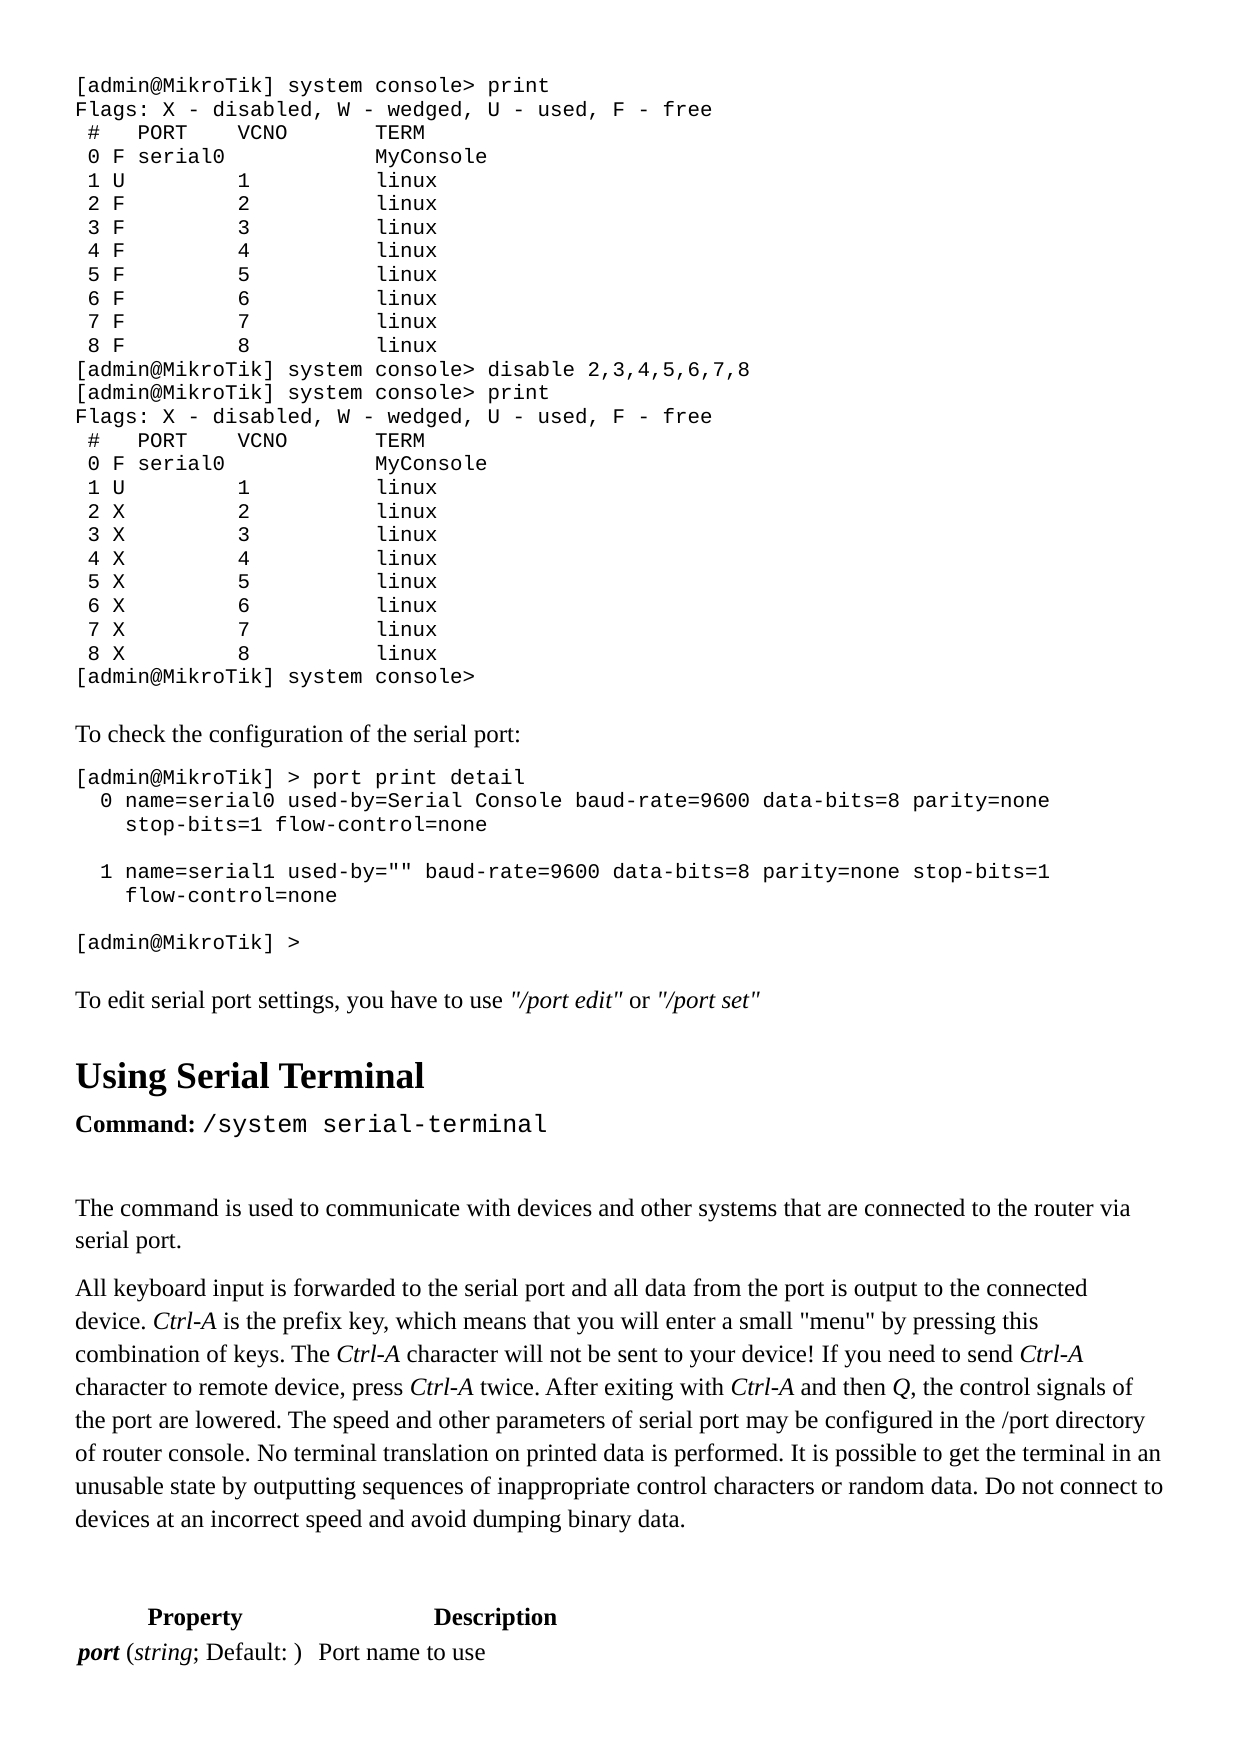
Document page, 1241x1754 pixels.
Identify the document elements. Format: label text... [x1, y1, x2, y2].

text [admin@MikroTik] system console> print [75, 75, 1165, 99]
text 1 U 1 linux [75, 477, 1165, 501]
text 0 F serial0 MyConsole [75, 146, 1165, 169]
text 8 F 8 linux [75, 335, 1165, 359]
text 6 X 6 linux [75, 595, 1165, 619]
text 2 X 2 linux [75, 501, 1165, 524]
text 8 X 8 linux [75, 642, 1165, 666]
text 7 X 7 linux [75, 619, 1165, 642]
text # PORT VCNO TERM [75, 430, 1165, 453]
subtitle Using Serial Terminal [75, 1054, 1165, 1097]
text To check the configuration of the serial port: [75, 719, 1165, 748]
text [admin@MikroTik] > [75, 932, 1165, 956]
text stop-bits=1 flow-control=none [75, 814, 1165, 838]
text [admin@MikroTik] > port print detail [75, 767, 1165, 791]
text The command is used to communicate with devices and other systems that are connected to the router via serial port. [75, 1159, 1165, 1254]
table_cell Port name to use [315, 1634, 676, 1669]
text 0 name=serial0 used-by=Serial Console baud-rate=9600 data-bits=8 parity=none [75, 791, 1165, 814]
text 4 X 4 linux [75, 548, 1165, 572]
text 7 F 7 linux [75, 311, 1165, 335]
text 4 F 4 linux [75, 241, 1165, 264]
text All keyboard input is forwarded to the serial port and all data from the port is output to the connected device. Ctrl-A is the prefix key, which means that you will enter a small "menu" by pressing this combination of keys. The Ctrl-A character will not be sent to your device! If you need to send Ctrl-A character to remote device, press Ctrl-A twice. After exiting with Ctrl-A and then Q, the control signals of the port are lowered. The speed and other parameters of serial port may be configured in the /port directory of router console. No terminal translation on printed data is performed. It is possible to get the terminal in an unusable state by outputting sequences of inappropriate control characters or random data. Do not connect to devices at an incorrect speed and avoid dumping binary data. [75, 1273, 1165, 1533]
text 5 X 5 linux [75, 572, 1165, 595]
text 3 X 3 linux [75, 524, 1165, 548]
table_cell port (string; Default: ) [75, 1634, 315, 1669]
text [admin@MikroTik] system console> [75, 666, 1165, 690]
text 1 name=serial1 used-by="" baud-rate=9600 data-bits=8 parity=none stop-bits=1 [75, 861, 1165, 885]
text # PORT VCNO TERM [75, 122, 1165, 146]
text 5 F 5 linux [75, 264, 1165, 288]
text [admin@MikroTik] system console> print [75, 382, 1165, 406]
text Command: /system serial-terminal [75, 1109, 1165, 1140]
text [admin@MikroTik] system console> disable 2,3,4,5,6,7,8 [75, 359, 1165, 382]
text To edit serial port settings, you have to use "/port edit" or "/port set" [75, 986, 1165, 1014]
text 6 F 6 linux [75, 288, 1165, 311]
text 1 U 1 linux [75, 169, 1165, 193]
text 3 F 3 linux [75, 217, 1165, 241]
table_header Property [75, 1600, 315, 1634]
text 2 F 2 linux [75, 193, 1165, 217]
text Flags: X - disabled, W - wedged, U - used, F - free [75, 406, 1165, 430]
table_header Description [315, 1600, 676, 1634]
text 0 F serial0 MyConsole [75, 453, 1165, 477]
text Flags: X - disabled, W - wedged, U - used, F - free [75, 99, 1165, 122]
text flow-control=none [75, 885, 1165, 909]
